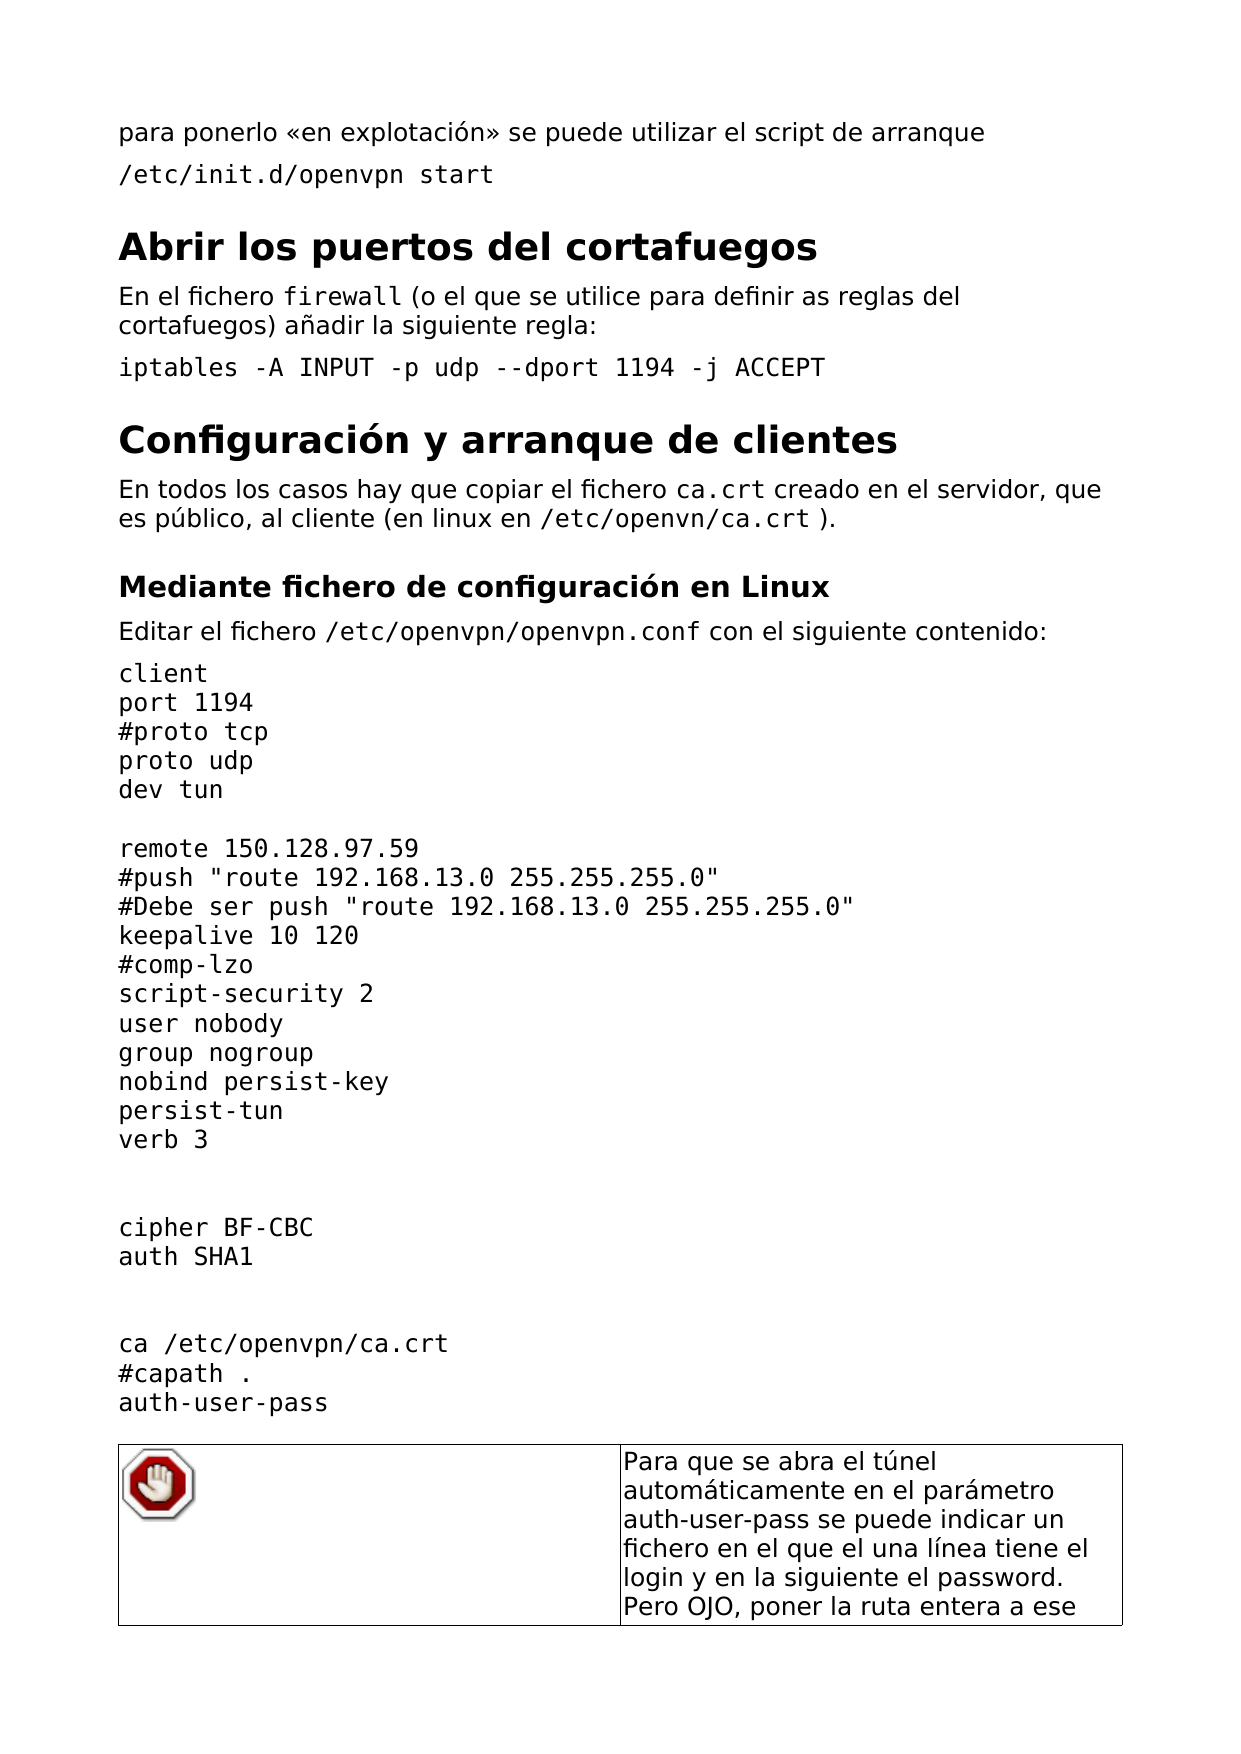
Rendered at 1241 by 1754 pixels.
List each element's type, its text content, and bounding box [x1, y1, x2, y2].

table_header Para que se abra el túnel automáticamente en el parámetro auth-user-pass se puede indicar un fichero en el que el una línea tiene el login y en la siguiente el password. Pero OJO, poner la ruta entera a ese [621, 1445, 1122, 1624]
text Editar el fichero /etc/openvpn/openvpn.conf con el siguiente contenido: [118, 617, 1122, 646]
text En todos los casos hay que copiar el fichero ca.crt creado en el servidor, que es público, al cliente (en linux en /etc/openvn/ca.crt ). [118, 475, 1122, 533]
text En el fichero firewall (o el que se utilice para definir as reglas del cortafuegos) añadir la siguiente regla: [118, 282, 1122, 340]
subtitle Configuración y arranque de clientes [118, 419, 1122, 462]
text /etc/init.d/openvpn start [118, 160, 1122, 189]
picture [121, 1446, 197, 1522]
subtitle Abrir los puertos del cortafuegos [118, 226, 1122, 269]
text para ponerlo «en explotación» se puede utilizar el script de arranque [118, 118, 1122, 147]
table_header [119, 1445, 620, 1624]
subtitle Mediante fichero de configuración en Linux [118, 571, 1122, 604]
text client port 1194 #proto tcp proto udp dev tun remote 150.128.97.59 #push "route 192.168.13.0 255.255.255.0" #Debe ser push "route 192.168.13.0 255.255.255.0" keepalive 10 120 #comp-lzo script-security 2 user nobody group nogroup nobind persist-key persist-tun verb 3 cipher BF-CBC auth SHA1 ca /etc/openvpn/ca.crt #capath . auth-user-pass [118, 659, 1122, 1417]
text iptables -A INPUT -p udp --dport 1194 -j ACCEPT [118, 353, 1122, 382]
